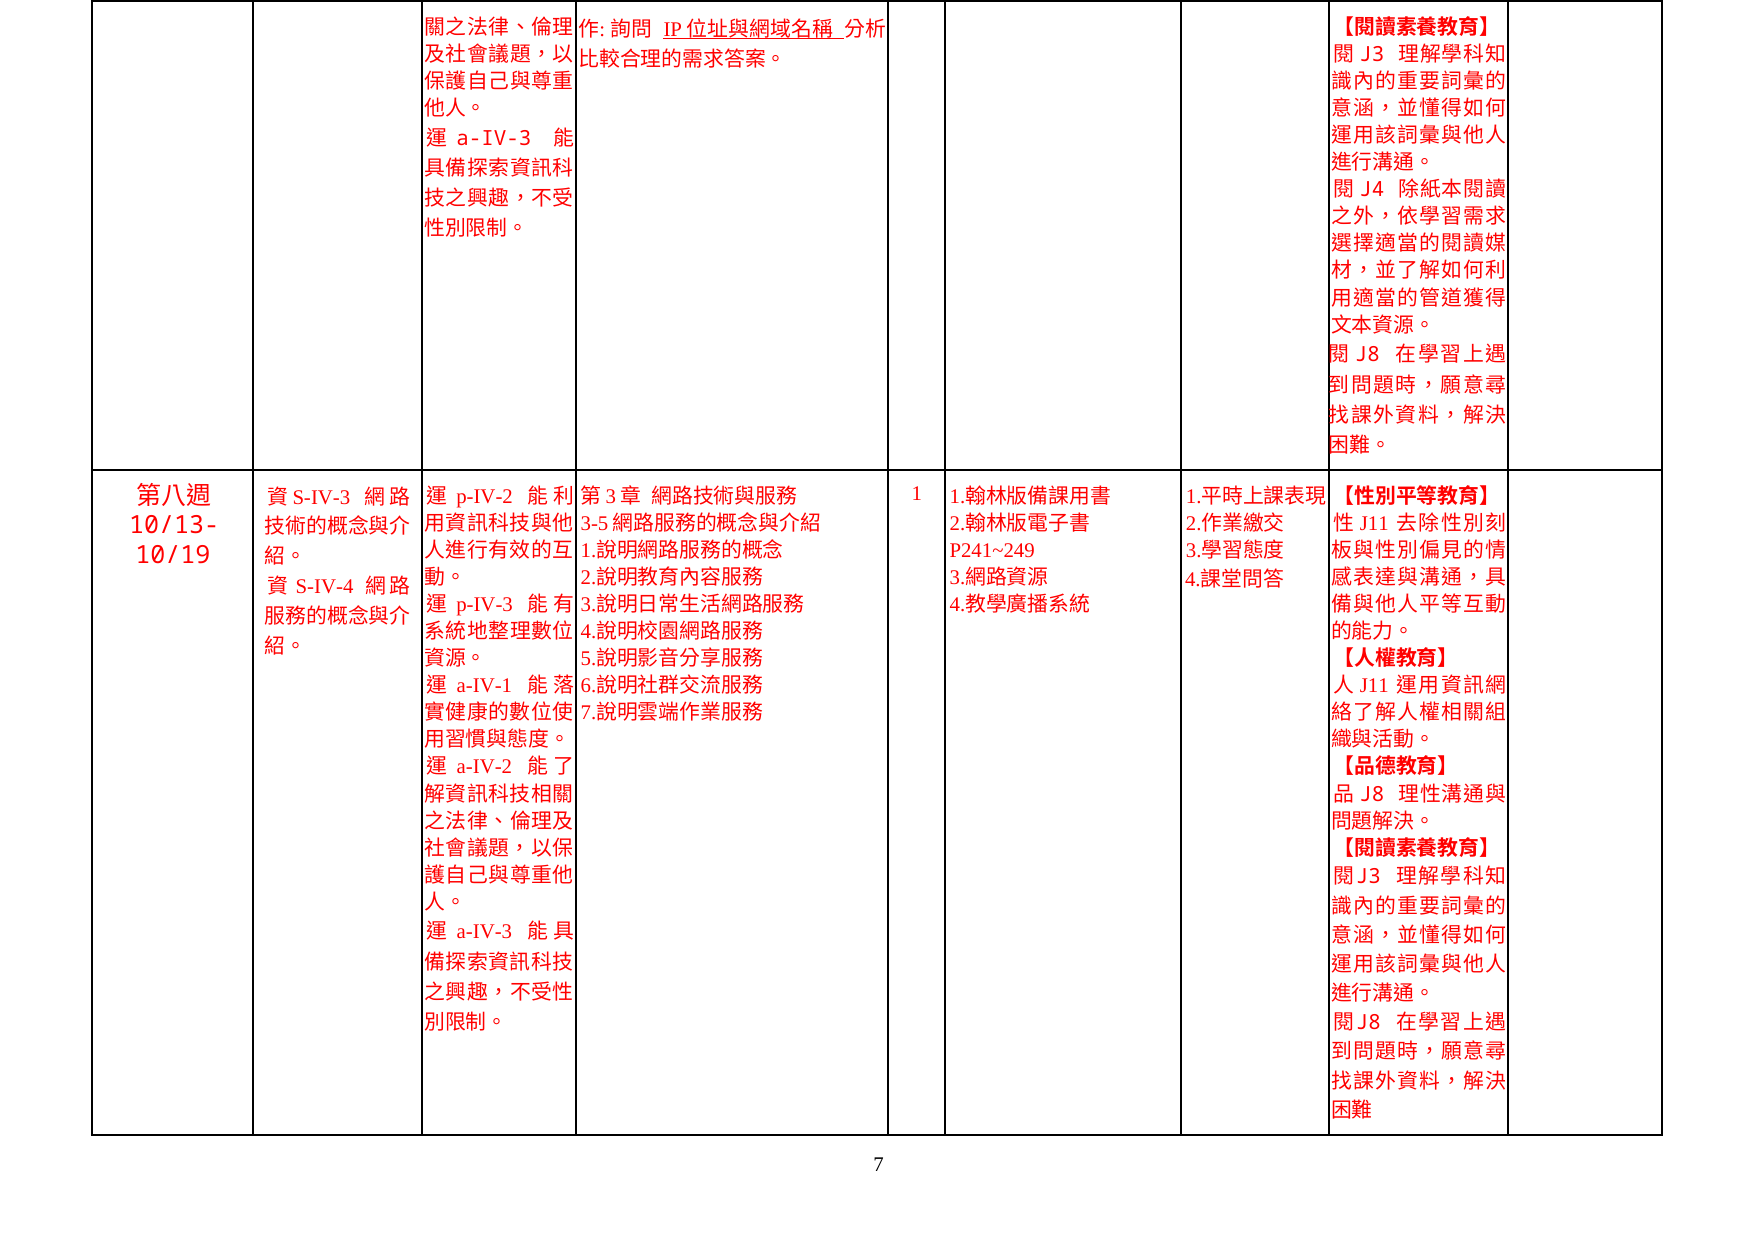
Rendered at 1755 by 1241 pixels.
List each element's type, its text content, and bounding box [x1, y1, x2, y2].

table_cell [1509, 471, 1661, 1133]
table_cell 1 [889, 471, 944, 1133]
table_cell [1509, 2, 1661, 469]
table_cell 資S-IV-3 網路技術的概念與介紹。 資S-IV-4 網路服務的概念與介紹。 [254, 471, 421, 1133]
table_cell 運p-IV-2 能利用資訊科技與他人進行有效的互動。 運p-IV-3 能有系統地整理數位資源。 運a-IV-1 能落實健康的數位使用習慣與態度。 運a-IV-2 能了解資訊科技相關之法律、倫理及社會議題，以保護自己與尊重他人。 運a-IV-3 能具備探索資訊科技之興趣，不受性別限制。 [423, 471, 575, 1133]
table_cell 作: 詢問 IP位址與網域名稱 分析比較合理的需求答案。 [577, 2, 887, 469]
table_cell 1.平時上課表現 2.作業繳交 3.學習態度 4.課堂問答 [1182, 471, 1328, 1133]
table_cell [889, 2, 944, 469]
table_cell [946, 2, 1180, 469]
table_cell 關之法律、倫理及社會議題，以保護自己與尊重他人。 運a-IV-3 能具備探索資訊科技之興趣，不受性別限制。 [423, 2, 575, 469]
table_cell 1.翰林版備課用書 2.翰林版電子書 P241~249 3.網路資源 4.教學廣播系統 [946, 471, 1180, 1133]
table_cell 【性別平等教育】 性J11 去除性別刻板與性別偏見的情感表達與溝通，具備與他人平等互動的能力。 【人權教育】 人J11 運用資訊網絡了解人權相關組織與活動。 【品德教育】 品J8 理性溝通與問題解決。 【閱讀素養教育】 閱J3 理解學科知識內的重要詞彙的意涵，並懂得如何運用該詞彙與他人進行溝通。 閱J8 在學習上遇到問題時，願意尋找課外資料，解決困難 [1330, 471, 1507, 1133]
table_cell 第八週 10/13-10/19 [93, 471, 252, 1133]
table_cell [1182, 2, 1328, 469]
table_cell 第3章 網路技術與服務 3-5網路服務的概念與介紹 1.說明網路服務的概念 2.說明教育內容服務 3.說明日常生活網路服務 4.說明校園網路服務 5.說明影音分享服務 6.說明社群交流服務 7.說明雲端作業服務 [577, 471, 887, 1133]
table_cell 【閱讀素養教育】 閱J3 理解學科知識內的重要詞彙的意涵，並懂得如何運用該詞彙與他人進行溝通。 閱J4 除紙本閱讀之外，依學習需求選擇適當的閱讀媒材，並了解如何利用適當的管道獲得文本資源。 閱J8 在學習上遇到問題時，願意尋找課外資料，解決困難。 [1330, 2, 1507, 469]
table_cell [93, 2, 252, 469]
table_cell [254, 2, 421, 469]
